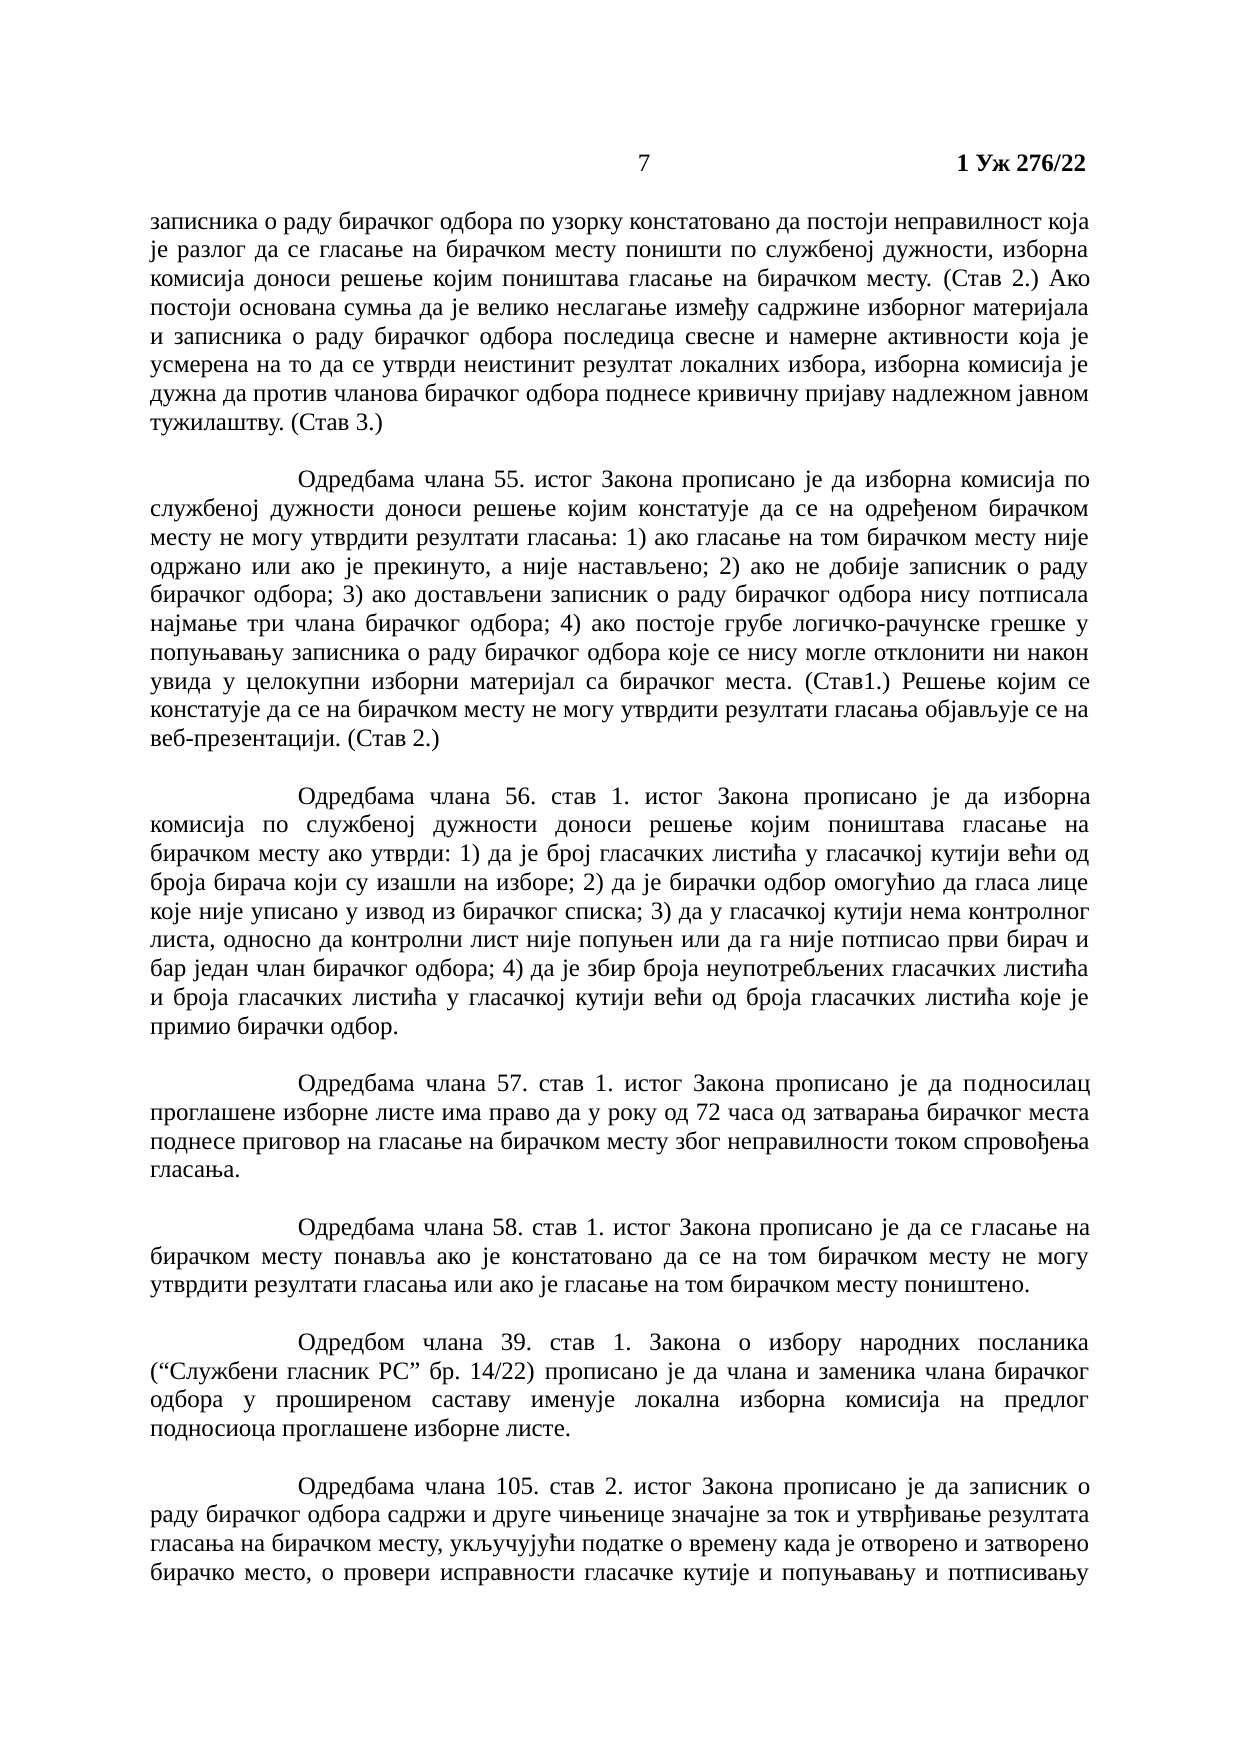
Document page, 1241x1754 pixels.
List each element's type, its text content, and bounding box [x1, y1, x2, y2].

text Одредбама члана 105. став 2. истог Закона прописано је да записник о раду бирачког одбора садржи и друге чињенице значајне за ток и утврђивање резултата гласања на бирачком месту, укључујући податке о времену када је отворено и затворено бирачко место, о провери исправности гласачке кутије и попуњавању и потписивању [150, 1471, 1090, 1586]
text Одредбама члана 58. став 1. истог Закона прописано је да се гласање на бирачком месту понавља ако је констатовано да се на том бирачком месту не могу утврдити резултати гласања или ако је гласање на том бирачком месту поништено. [150, 1212, 1090, 1298]
text Одредбама члана 57. став 1. истог Закона прописано је да подносилац проглашене изборне листе има право да у року од 72 часа од затварања бирачког места поднесе приговор на гласање на бирачком месту због неправилности током спровођења гласања. [150, 1068, 1090, 1183]
text Одредбама члана 55. истог Закона прописано је да изборна комисија по службеној дужности доноси решење којим констатује да се на одређеном бирачком месту не могу утврдити резултати гласања: 1) ако гласање на том бирачком месту није одржано или ако је прекинуто, а није настављено; 2) ако не добије записник о раду бирачког одбора; 3) ако достављени записник о раду бирачког одбора нису потписала најмање три члана бирачког одбора; 4) ако постоје грубе логичко-рачунске грешке у попуњавању записника о раду бирачког одбора које се нису могле отклонити ни након увида у целокупни изборни материјал са бирачког места. (Став1.) Решење којим се констатује да се на бирачком месту не могу утврдити резултати гласања објављује се на веб-презентацији. (Став 2.) [150, 464, 1090, 752]
text Одредбама члана 56. став 1. истог Закона прописано је да изборна комисија по службеној дужности доноси решење којим поништава гласање на бирачком месту ако утврди: 1) да је број гласачких листића у гласачкој кутији већи од броја бирача који су изашли на изборе; 2) да је бирачки одбор омогућио да гласа лице које није уписано у извод из бирачког списка; 3) да у гласачкој кутији нема контролног листа, односно да контролни лист није попуњен или да га није потписао први бирач и бар један члан бирачког одбора; 4) да је збир броја неупотребљених гласачких листића и броја гласачких листића у гласачкој кутији већи од броја гласачких листића које је примио бирачки одбор. [150, 781, 1090, 1039]
text записника о раду бирачког одбора по узорку констатовано да постоји неправилност која је разлог да се гласање на бирачком месту поништи по службеној дужности, изборна комисија доноси решење којим поништава гласање на бирачком месту. (Став 2.) Ако постоји основана сумња да је велико неслагање између садржине изборног материјала и записника о раду бирачког одбора последица свесне и намерне активности која је усмерена на то да се утврди неистинит резултат локалних избора, изборна комисија је дужна да против чланова бирачког одбора поднесе кривичну пријаву надлежном јавном тужилаштву. (Став 3.) [150, 206, 1090, 436]
text Одредбом члана 39. став 1. Закона о избору народних посланика (“Службени гласник РС” бр. 14/22) прописано је да члана и заменика члана бирачког одбора у проширеном саставу именује локална изборна комисија на предлог подносиоца проглашене изборне листе. [150, 1327, 1090, 1442]
